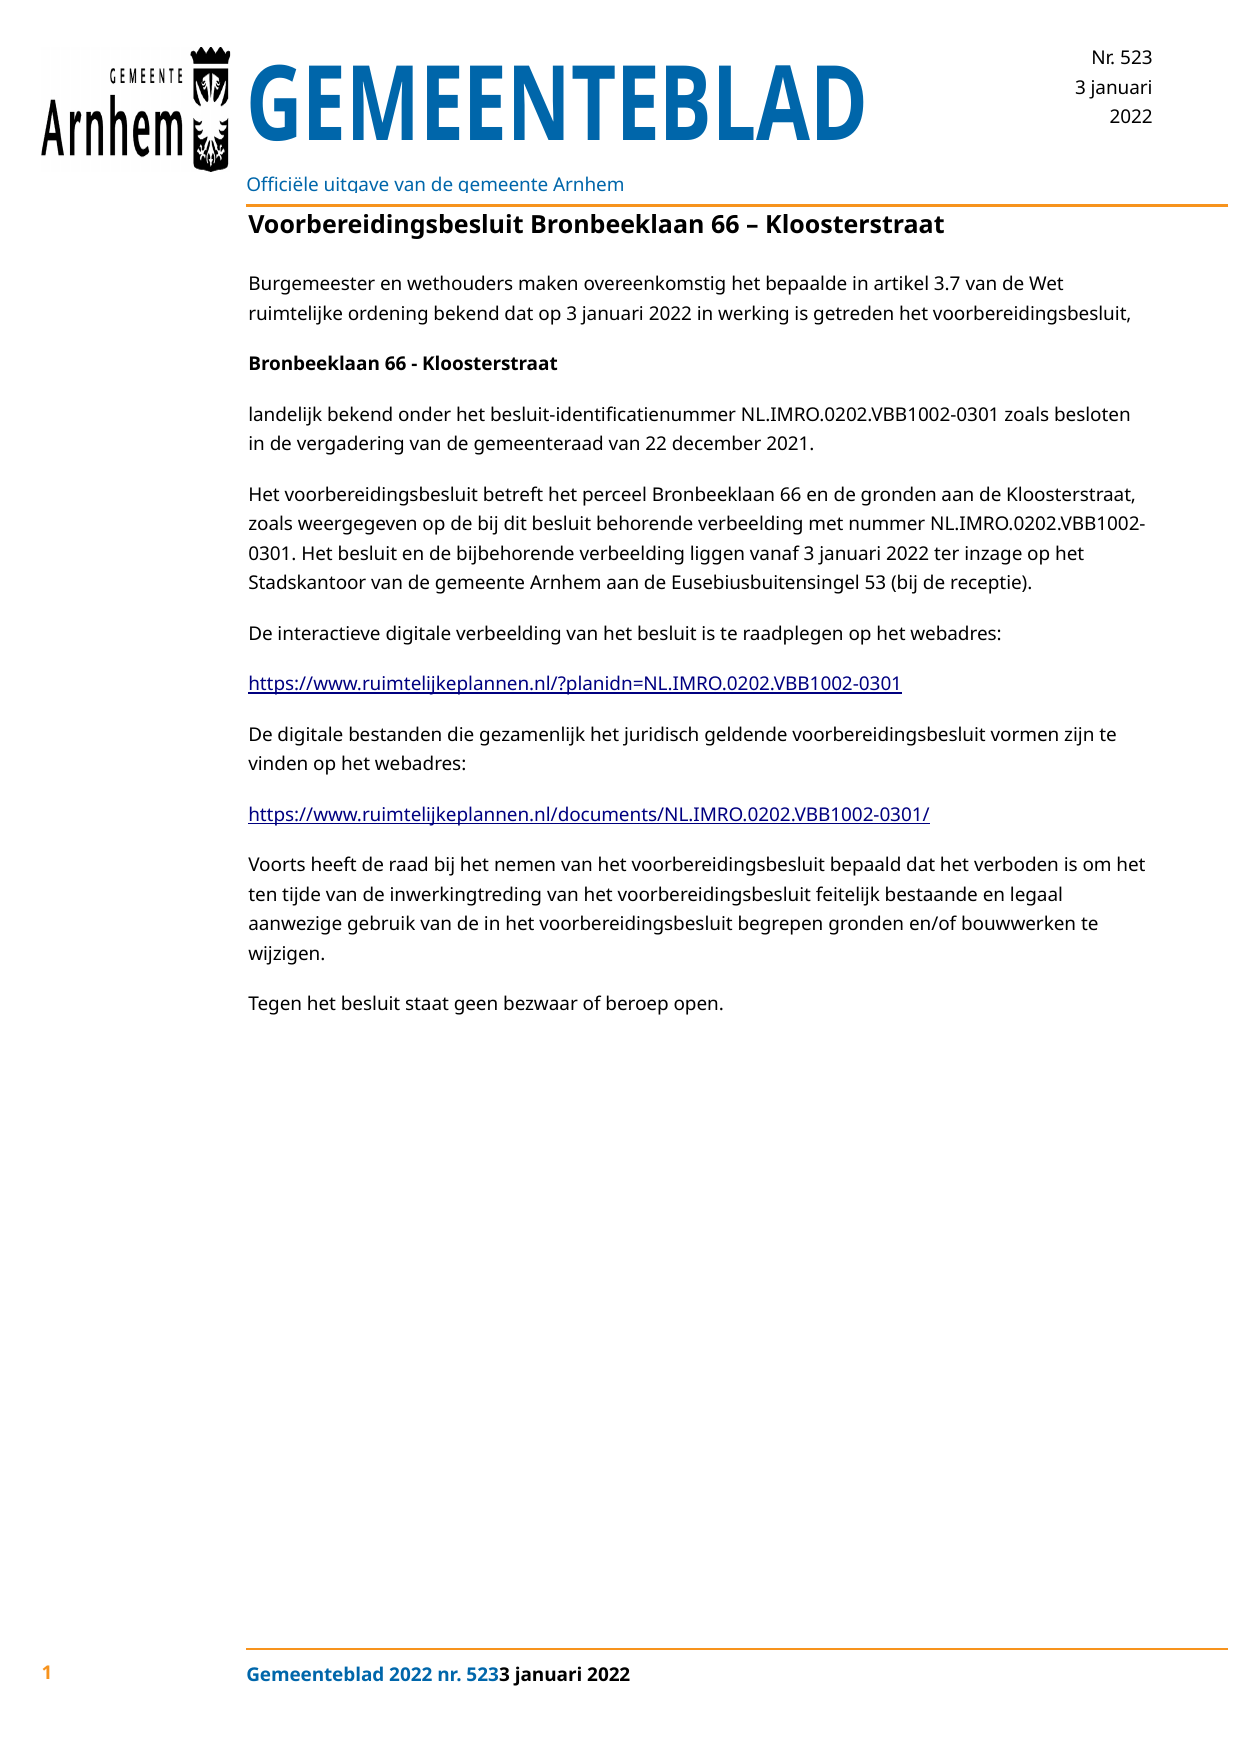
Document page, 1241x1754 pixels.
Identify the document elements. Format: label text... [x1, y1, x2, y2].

text landelijk bekend onder het besluit-identificatienummer NL.IMRO.0202.VBB1002-0301 zoals besloten in de vergadering van de gemeenteraad van 22 december 2021. [248, 401, 1152, 456]
text Voorts heeft de raad bij het nemen van het voorbereidingsbesluit bepaald dat het verboden is om het ten tijde van de inwerkingtreding van het voorbereidingsbesluit feitelijk bestaande en legaal aanwezige gebruik van de in het voorbereidingsbesluit begrepen gronden en/of bouwwerken te wijzigen. [248, 851, 1152, 966]
text https://www.ruimtelijkeplannen.nl/?planidn=NL.IMRO.0202.VBB1002-0301 [248, 670, 1152, 696]
text Voorbereidingsbesluit Bronbeeklaan 66 – Kloosterstraat [248, 207, 1152, 241]
text De interactieve digitale verbeelding van het besluit is te raadplegen op het webadres: [248, 620, 1152, 646]
text Bronbeeklaan 66 - Kloosterstraat [248, 350, 1152, 376]
text Het voorbereidingsbesluit betreft het perceel Bronbeeklaan 66 en de gronden aan de Kloosterstraat, zoals weergegeven op de bij dit besluit behorende verbeelding met nummer NL.IMRO.0202.VBB1002-0301. Het besluit en de bijbehorende verbeelding liggen vanaf 3 januari 2022 ter inzage op het Stadskantoor van de gemeente Arnhem aan de Eusebiusbuitensingel 53 (bij de receptie). [248, 481, 1152, 595]
picture [41, 47, 231, 172]
text Tegen het besluit staat geen bezwaar of beroep open. [248, 990, 1152, 1016]
text De digitale bestanden die gezamenlijk het juridisch geldende voorbereidingsbesluit vormen zijn te vinden op het webadres: [248, 721, 1152, 776]
text Burgemeester en wethouders maken overeenkomstig het bepaalde in artikel 3.7 van de Wet ruimtelijke ordening bekend dat op 3 januari 2022 in werking is getreden het voorbereidingsbesluit, [248, 270, 1152, 326]
text https://www.ruimtelijkeplannen.nl/documents/NL.IMRO.0202.VBB1002-0301/ [248, 801, 1152, 826]
